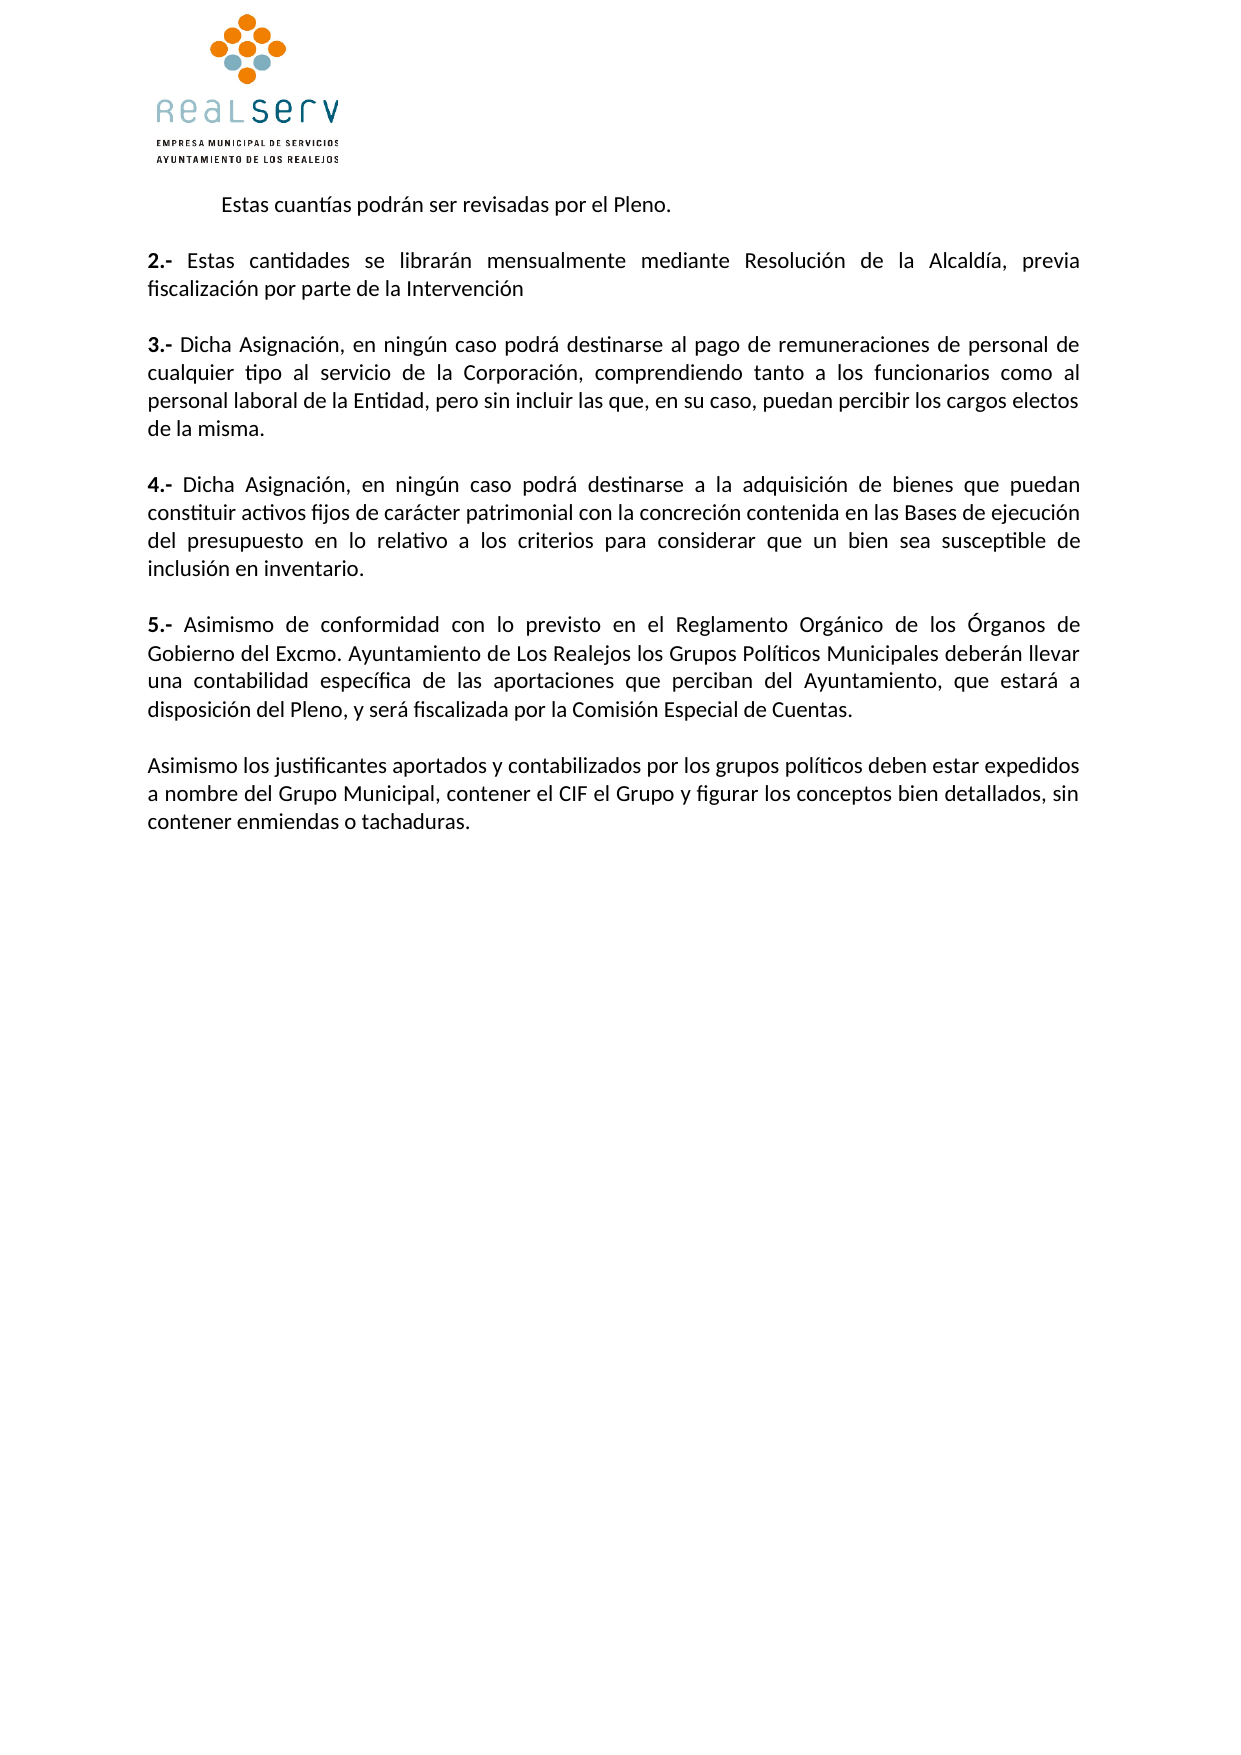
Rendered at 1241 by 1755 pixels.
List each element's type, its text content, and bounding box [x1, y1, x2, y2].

text 3.- Dicha Asignación, en ningún caso podrá destinarse al pago de remuneraciones de personal de cualquier tipo al servicio de la Corporación, comprendiendo tanto a los funcionarios como al personal laboral de la Entidad, pero sin incluir las que, en su caso, puedan percibir los cargos electos de la misma. [147, 330, 1082, 442]
text Asimismo los justificantes aportados y contabilizados por los grupos políticos deben estar expedidos a nombre del Grupo Municipal, contener el CIF el Grupo y figurar los conceptos bien detallados, sin contener enmiendas o tachaduras. [147, 751, 1082, 835]
text 4.- Dicha Asignación, en ningún caso podrá destinarse a la adquisición de bienes que puedan constituir activos fijos de carácter patrimonial con la concreción contenida en las Bases de ejecución del presupuesto en lo relativo a los criterios para considerar que un bien sea susceptible de inclusión en inventario. [147, 471, 1082, 583]
text 5.- Asimismo de conformidad con lo previsto en el Reglamento Orgánico de los Órganos de Gobierno del Excmo. Ayuntamiento de Los Realejos los Grupos Políticos Municipales deberán llevar una contabilidad específica de las aportaciones que perciban del Ayuntamiento, que estará a disposición del Pleno, y será fiscalizada por la Comisión Especial de Cuentas. [147, 611, 1082, 723]
text Estas cuantías podrán ser revisadas por el Pleno. [158, 190, 1241, 218]
text 2.- Estas cantidades se librarán mensualmente mediante Resolución de la Alcaldía, previa fiscalización por parte de la Intervención [147, 246, 1082, 302]
